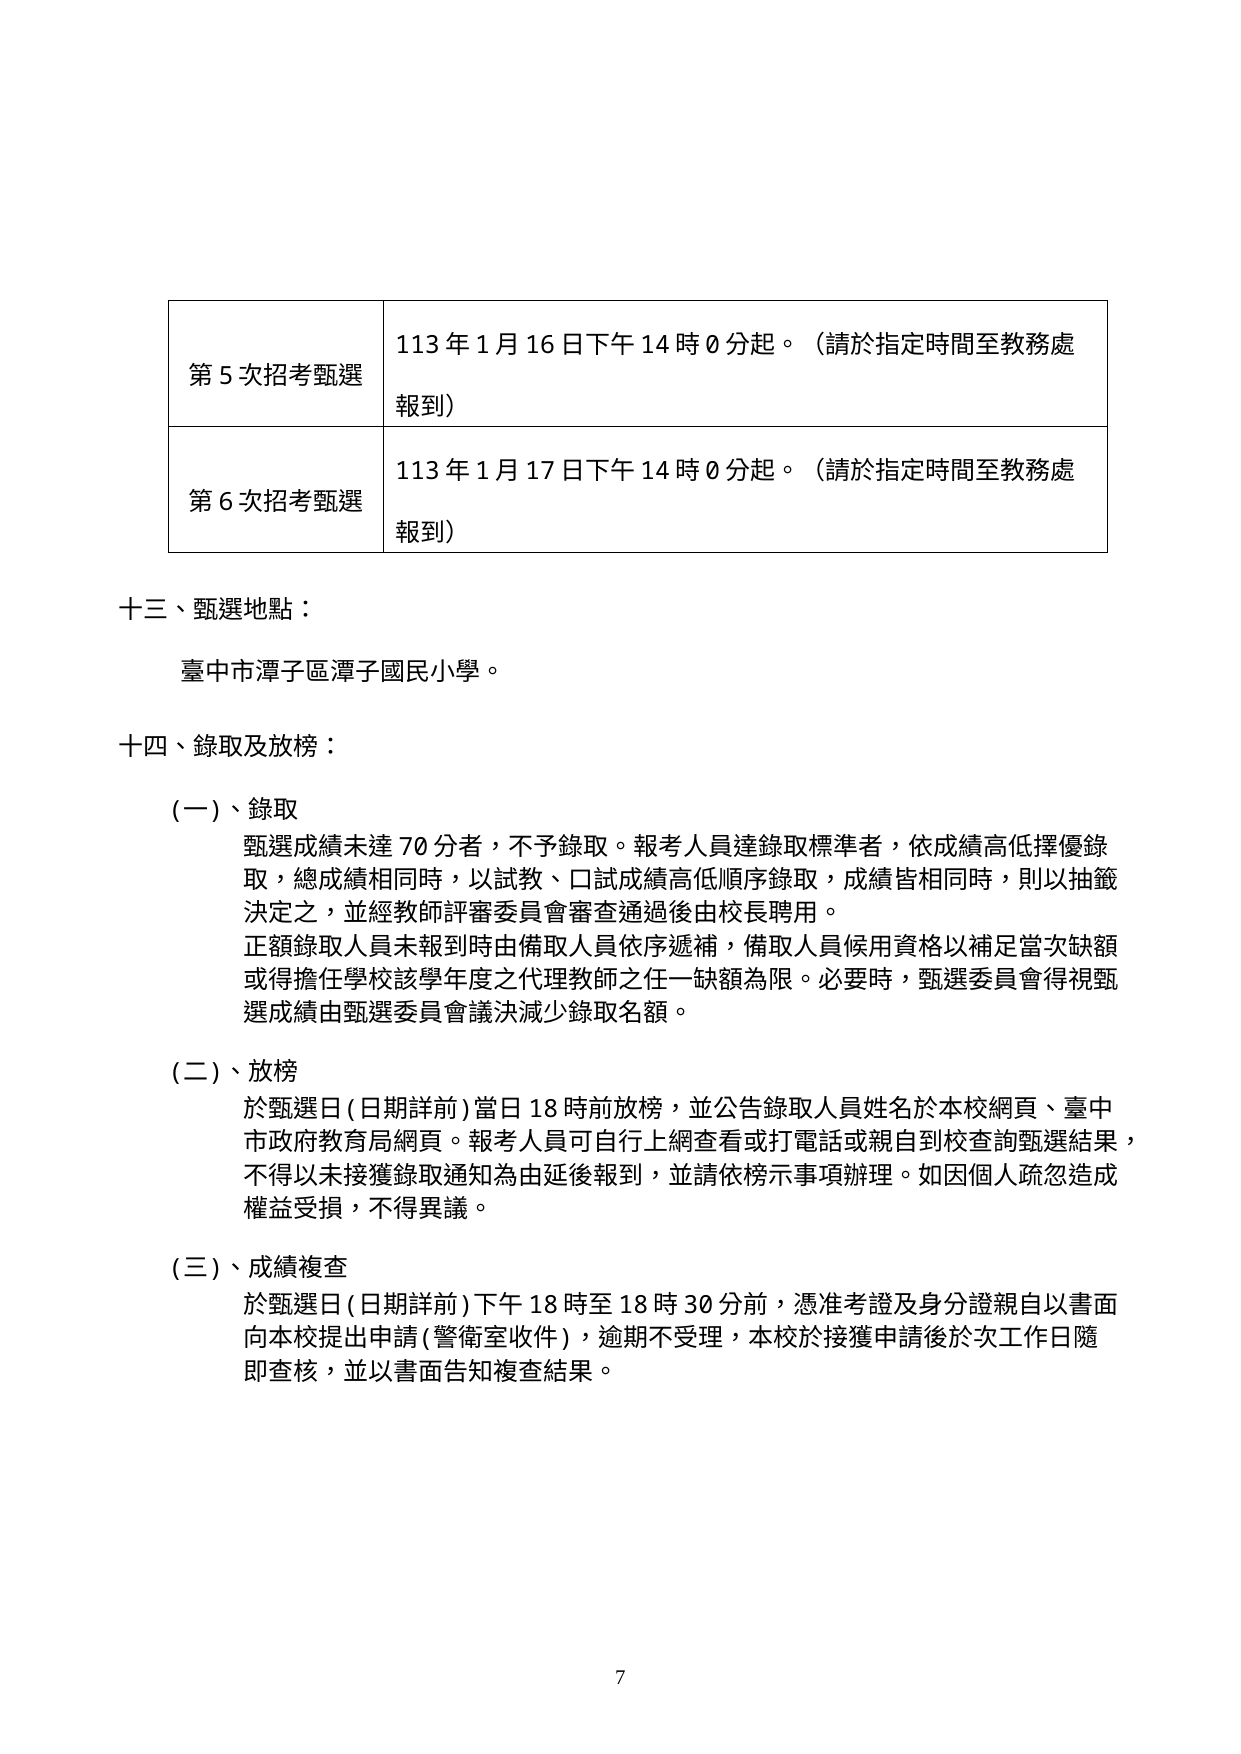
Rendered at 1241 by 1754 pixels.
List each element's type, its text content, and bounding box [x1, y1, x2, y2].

table_cell 113年1月16日下午14時0分起。（請於指定時間至教務處報到） [384, 301, 1107, 426]
text 正額錄取人員未報到時由備取人員依序遞補，備取人員候用資格以補足當次缺額或得擔任學校該學年度之代理教師之任一缺額為限。必要時，甄選委員會得視甄選成績由甄選委員會議決減少錄取名額。 [243, 928, 1122, 1028]
text 甄選成績未達70分者，不予錄取。報考人員達錄取標準者，依成績高低擇優錄取，總成績相同時，以試教、口試成績高低順序錄取，成績皆相同時，則以抽籤決定之，並經教師評審委員會審查通過後由校長聘用。 [243, 828, 1122, 928]
text 十三、甄選地點： [118, 566, 1122, 628]
table_cell 第6次招考甄選 [169, 427, 383, 552]
text (二)、放榜 [168, 1028, 1122, 1091]
text (一)、錄取 [168, 766, 1122, 828]
text 於甄選日(日期詳前)當日18時前放榜，並公告錄取人員姓名於本校網頁、臺中市政府教育局網頁。報考人員可自行上網查看或打電話或親自到校查詢甄選結果，不得以未接獲錄取通知為由延後報到，並請依榜示事項辦理。如因個人疏忽造成權益受損，不得異議。 [243, 1091, 1122, 1224]
table_cell 第5次招考甄選 [169, 301, 383, 426]
text (三)、成績複查 [168, 1224, 1122, 1287]
table_cell 113年1月17日下午14時0分起。（請於指定時間至教務處報到） [384, 427, 1107, 552]
text 於甄選日(日期詳前)下午18時至18時30分前，憑准考證及身分證親自以書面向本校提出申請(警衛室收件)，逾期不受理，本校於接獲申請後於次工作日隨即查核，並以書面告知複查結果。 [243, 1287, 1122, 1387]
text 十四、錄取及放榜： [118, 703, 1122, 766]
text 臺中市潭子區潭子國民小學。 [181, 628, 1122, 691]
